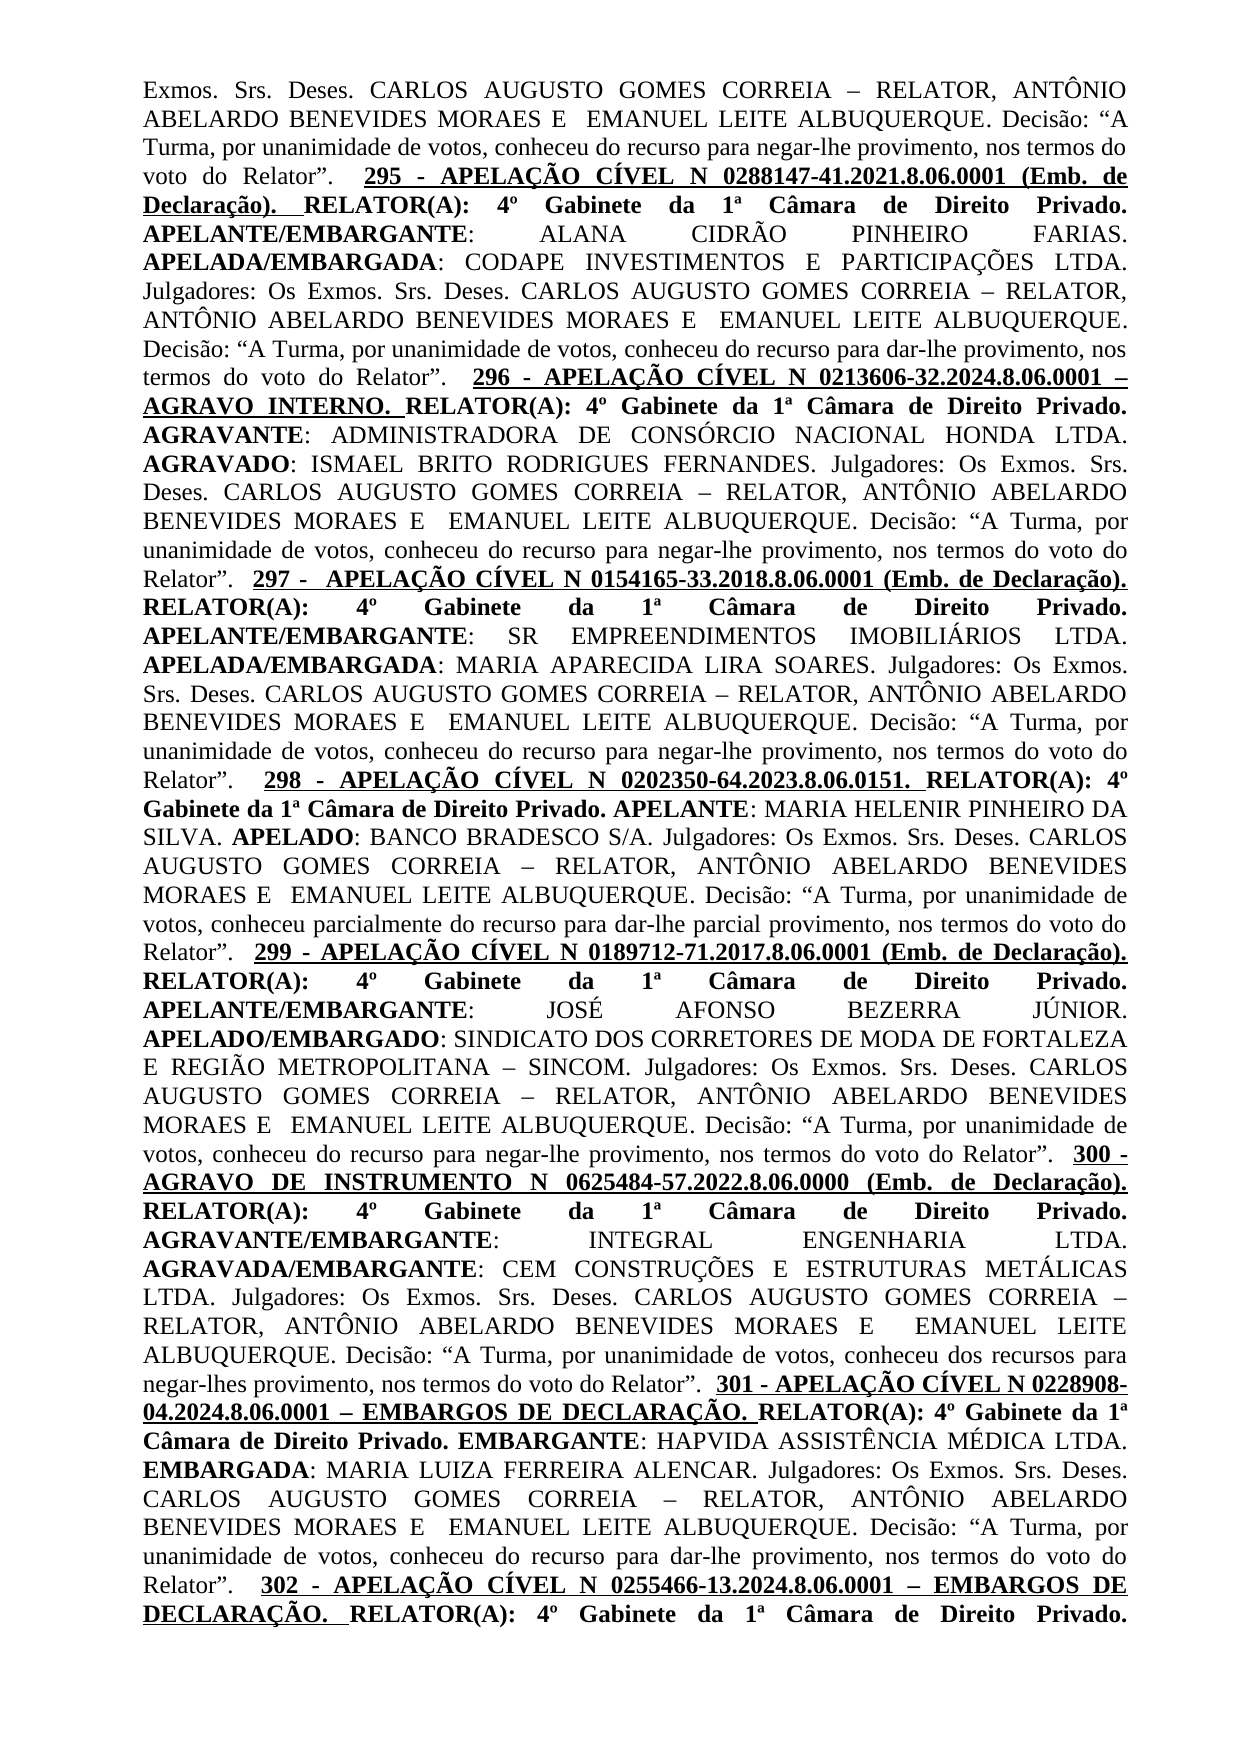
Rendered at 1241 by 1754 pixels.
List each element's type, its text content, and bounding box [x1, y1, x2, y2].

text Exmos. Srs. Deses. CARLOS AUGUSTO GOMES CORREIA – RELATOR, ANTÔNIO ABELARDO BENEVIDES MORAES E EMANUEL LEITE ALBUQUERQUE. Decisão: “A Turma, por unanimidade de votos, conheceu do recurso para negar-lhe provimento, nos termos do voto do Relator”. 295 - APELAÇÃO CÍVEL N 0288147-41.2021.8.06.0001 (Emb. de Declaração). RELATOR(A): 4º Gabinete da 1ª Câmara de Direito Privado. APELANTE/EMBARGANTE: ALANA CIDRÃO PINHEIRO FARIAS. APELADA/EMBARGADA: CODAPE INVESTIMENTOS E PARTICIPAÇÕES LTDA. Julgadores: Os Exmos. Srs. Deses. CARLOS AUGUSTO GOMES CORREIA – RELATOR, ANTÔNIO ABELARDO BENEVIDES MORAES E EMANUEL LEITE ALBUQUERQUE. Decisão: “A Turma, por unanimidade de votos, conheceu do recurso para dar-lhe provimento, nos termos do voto do Relator”. 296 - APELAÇÃO CÍVEL N 0213606-32.2024.8.06.0001 – AGRAVO INTERNO. RELATOR(A): 4º Gabinete da 1ª Câmara de Direito Privado. AGRAVANTE: ADMINISTRADORA DE CONSÓRCIO NACIONAL HONDA LTDA. AGRAVADO: ISMAEL BRITO RODRIGUES FERNANDES. Julgadores: Os Exmos. Srs. Deses. CARLOS AUGUSTO GOMES CORREIA – RELATOR, ANTÔNIO ABELARDO BENEVIDES MORAES E EMANUEL LEITE ALBUQUERQUE. Decisão: “A Turma, por unanimidade de votos, conheceu do recurso para negar-lhe provimento, nos termos do voto do Relator”. 297 - APELAÇÃO CÍVEL N 0154165-33.2018.8.06.0001 (Emb. de Declaração). RELATOR(A): 4º Gabinete da 1ª Câmara de Direito Privado. APELANTE/EMBARGANTE: SR EMPREENDIMENTOS IMOBILIÁRIOS LTDA. APELADA/EMBARGADA: MARIA APARECIDA LIRA SOARES. Julgadores: Os Exmos. Srs. Deses. CARLOS AUGUSTO GOMES CORREIA – RELATOR, ANTÔNIO ABELARDO BENEVIDES MORAES E EMANUEL LEITE ALBUQUERQUE. Decisão: “A Turma, por unanimidade de votos, conheceu do recurso para negar-lhe provimento, nos termos do voto do Relator”. 298 - APELAÇÃO CÍVEL N 0202350-64.2023.8.06.0151. RELATOR(A): 4º Gabinete da 1ª Câmara de Direito Privado. APELANTE: MARIA HELENIR PINHEIRO DA SILVA. APELADO: BANCO BRADESCO S/A. Julgadores: Os Exmos. Srs. Deses. CARLOS AUGUSTO GOMES CORREIA – RELATOR, ANTÔNIO ABELARDO BENEVIDES MORAES E EMANUEL LEITE ALBUQUERQUE. Decisão: “A Turma, por unanimidade de votos, conheceu parcialmente do recurso para dar-lhe parcial provimento, nos termos do voto do Relator”. 299 - APELAÇÃO CÍVEL N 0189712-71.2017.8.06.0001 (Emb. de Declaração). RELATOR(A): 4º Gabinete da 1ª Câmara de Direito Privado. APELANTE/EMBARGANTE: JOSÉ AFONSO BEZERRA JÚNIOR. APELADO/EMBARGADO: SINDICATO DOS CORRETORES DE MODA DE FORTALEZA E REGIÃO METROPOLITANA – SINCOM. Julgadores: Os Exmos. Srs. Deses. CARLOS AUGUSTO GOMES CORREIA – RELATOR, ANTÔNIO ABELARDO BENEVIDES MORAES E EMANUEL LEITE ALBUQUERQUE. Decisão: “A Turma, por unanimidade de votos, conheceu do recurso para negar-lhe provimento, nos termos do voto do Relator”. 300 - AGRAVO DE INSTRUMENTO N 0625484-57.2022.8.06.0000 (Emb. de Declaração). [143, 75, 1128, 1192]
text RELATOR(A): 4º Gabinete da 1ª Câmara de Direito Privado. AGRAVANTE/EMBARGANTE: INTEGRAL ENGENHARIA LTDA. AGRAVADA/EMBARGANTE: CEM CONSTRUÇÕES E ESTRUTURAS METÁLICAS LTDA. Julgadores: Os Exmos. Srs. Deses. CARLOS AUGUSTO GOMES CORREIA – RELATOR, ANTÔNIO ABELARDO BENEVIDES MORAES E EMANUEL LEITE ALBUQUERQUE. Decisão: “A Turma, por unanimidade de votos, conheceu dos recursos para negar-lhes provimento, nos termos do voto do Relator”. 301 - APELAÇÃO CÍVEL N 0228908-04.2024.8.06.0001 – EMBARGOS DE DECLARAÇÃO. RELATOR(A): 4º Gabinete da 1ª Câmara de Direito Privado. EMBARGANTE: HAPVIDA ASSISTÊNCIA MÉDICA LTDA. EMBARGADA: MARIA LUIZA FERREIRA ALENCAR. Julgadores: Os Exmos. Srs. Deses. CARLOS AUGUSTO GOMES CORREIA – RELATOR, ANTÔNIO ABELARDO BENEVIDES MORAES E EMANUEL LEITE ALBUQUERQUE. Decisão: “A Turma, por unanimidade de votos, conheceu do recurso para dar-lhe provimento, nos termos do voto do Relator”. 302 - APELAÇÃO CÍVEL N 0255466-13.2024.8.06.0001 – EMBARGOS DE DECLARAÇÃO. RELATOR(A): 4º Gabinete da 1ª Câmara de Direito Privado. [143, 1194, 1128, 1627]
